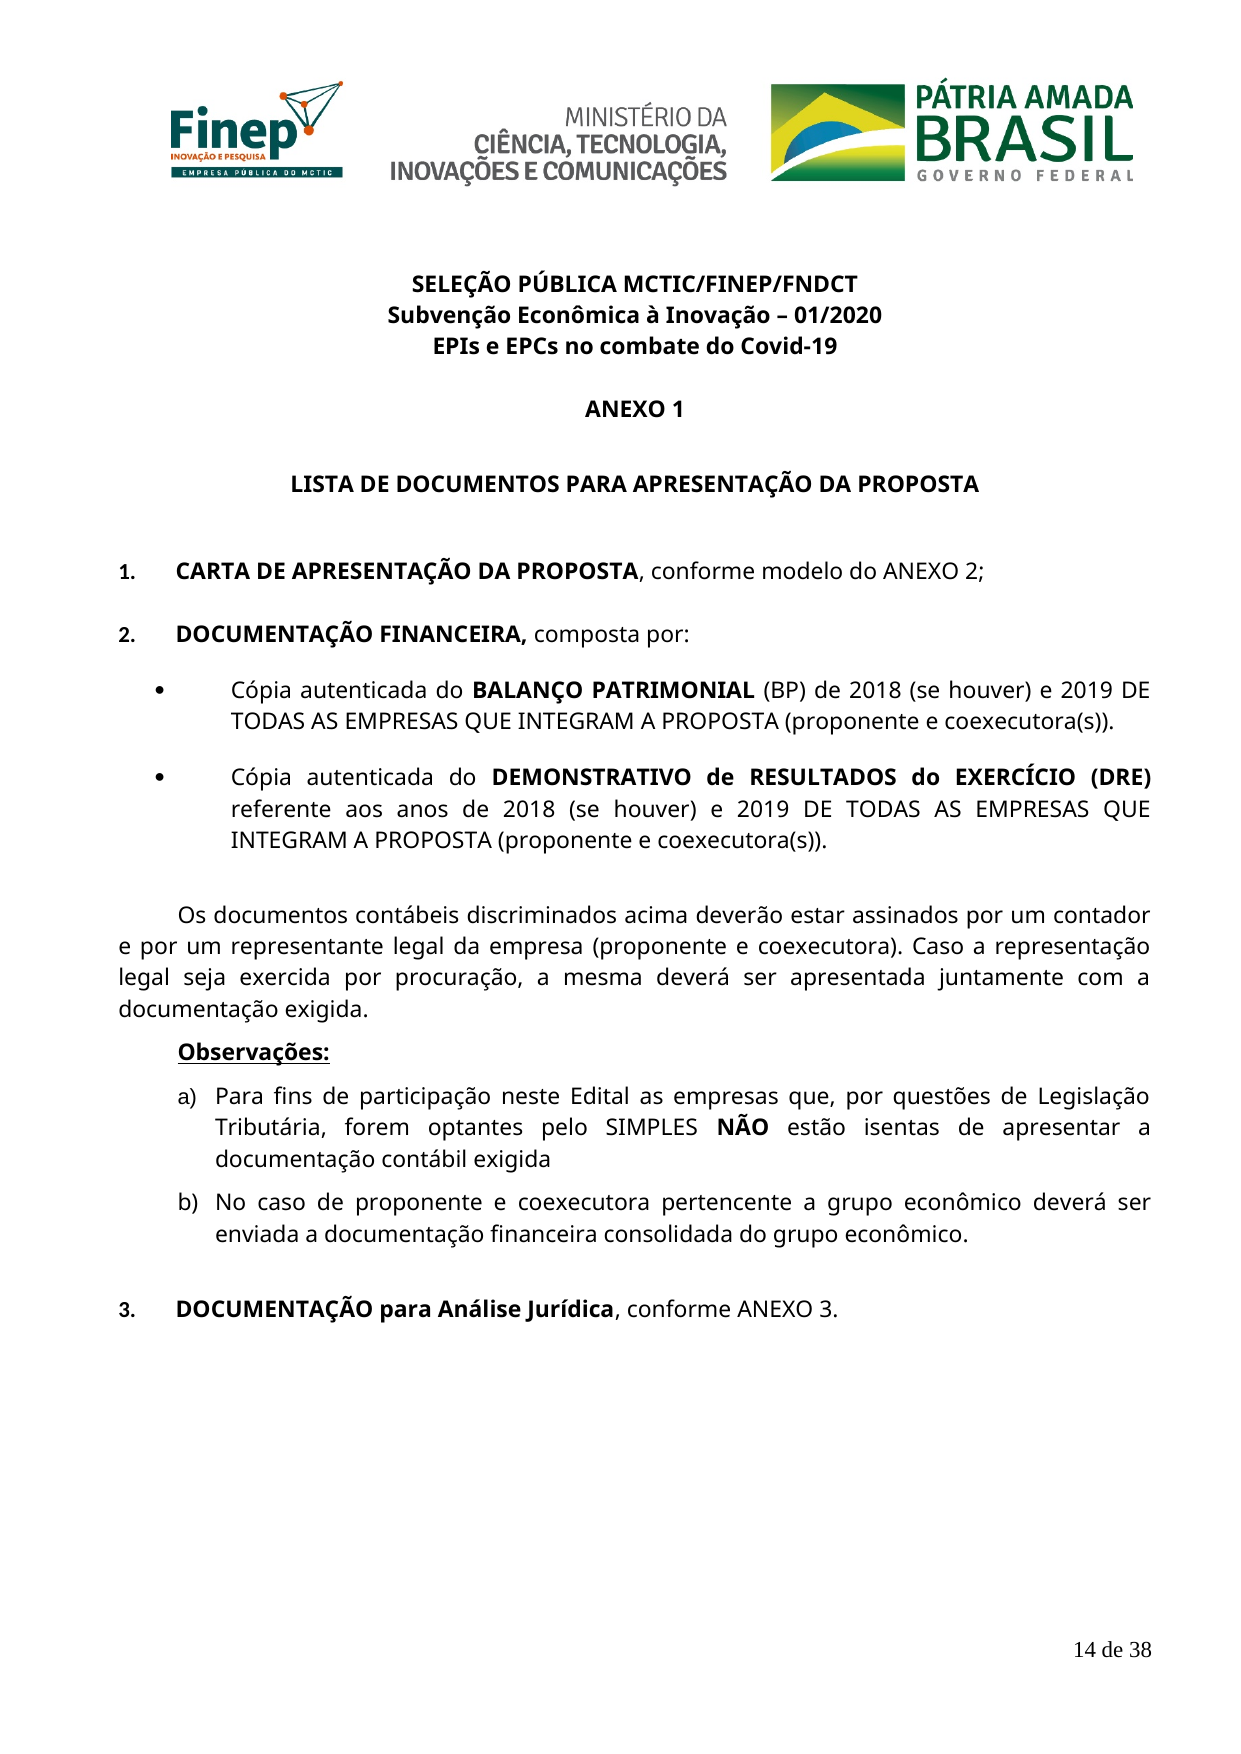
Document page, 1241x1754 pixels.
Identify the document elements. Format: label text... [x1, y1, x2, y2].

list DOCUMENTAÇÃO para Análise Jurídica, conforme ANEXO 3. [118, 1292, 1152, 1324]
text EPIs e EPCs no combate do Covid-19 [118, 330, 1152, 361]
list Cópia autenticada do BALANÇO PATRIMONIAL (BP) de 2018 (se houver) e 2019 DE TODAS AS EMPRESAS QUE INTEGRAM A PROPOSTA (proponente e coexecutora(s)). [156, 674, 1152, 736]
text SELEÇÃO PÚBLICA MCTIC/FINEP/FNDCT [118, 267, 1152, 299]
list Cópia autenticada do DEMONSTRATIVO de RESULTADOS do EXERCÍCIO (DRE) referente aos anos de 2018 (se houver) e 2019 DE TODAS AS EMPRESAS QUE INTEGRAM A PROPOSTA (proponente e coexecutora(s)). [156, 761, 1152, 855]
text Os documentos contábeis discriminados acima deverão estar assinados por um contador e por um representante legal da empresa (proponente e coexecutora). Caso a representação legal seja exercida por procuração, a mesma deverá ser apresentada juntamente com a documentação exigida. [118, 899, 1152, 1024]
text Subvenção Econômica à Inovação – 01/2020 [118, 299, 1152, 330]
list DOCUMENTAÇÃO FINANCEIRA, composta por: [118, 617, 1152, 649]
text LISTA DE DOCUMENTOS PARA APRESENTAÇÃO DA PROPOSTA [118, 467, 1152, 499]
text Observações: [118, 1036, 1152, 1067]
list CARTA DE APRESENTAÇÃO DA PROPOSTA, conforme modelo do ANEXO 2; [118, 555, 1152, 586]
list No caso de proponente e coexecutora pertencente a grupo econômico deverá ser enviada a documentação financeira consolidada do grupo econômico. [177, 1186, 1152, 1249]
list Para fins de participação neste Edital as empresas que, por questões de Legislação Tributária, forem optantes pelo SIMPLES NÃO estão isentas de apresentar a documentação contábil exigida [177, 1080, 1152, 1174]
text ANEXO 1 [118, 392, 1152, 424]
